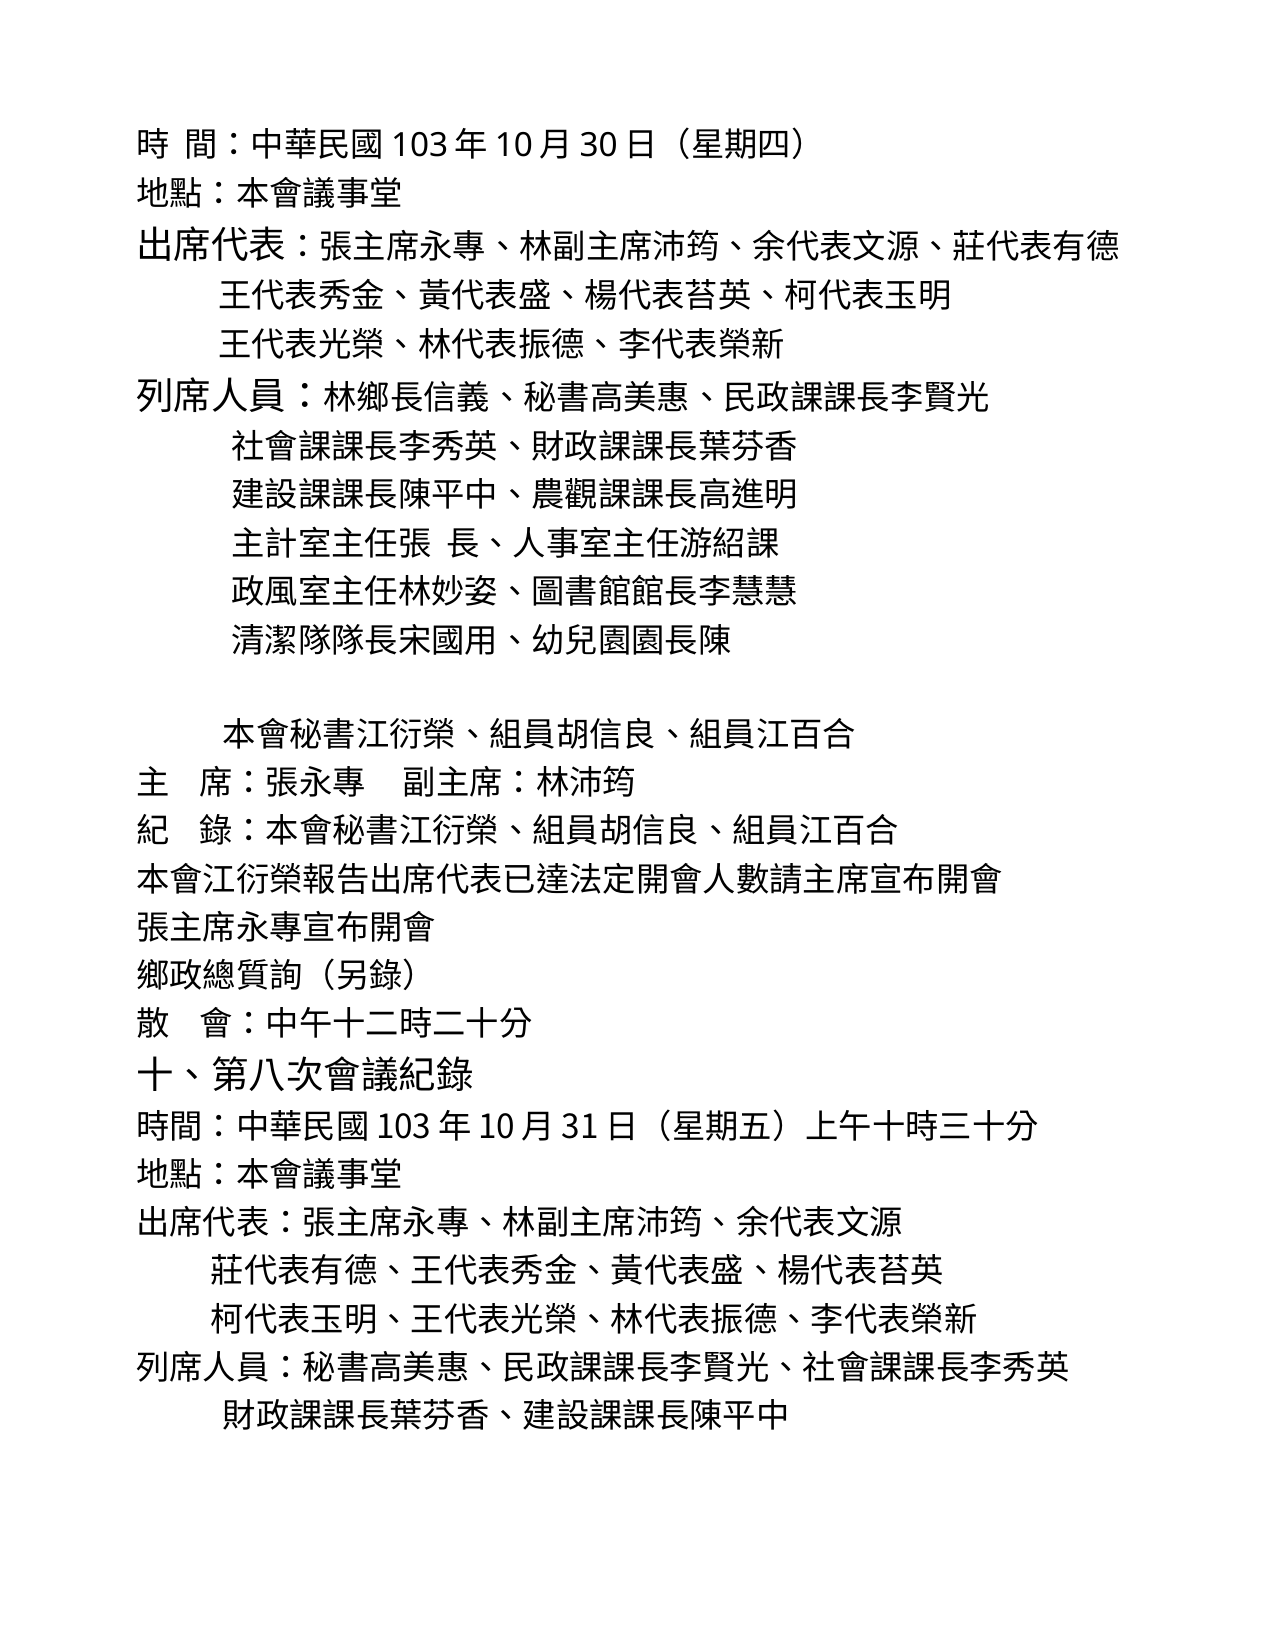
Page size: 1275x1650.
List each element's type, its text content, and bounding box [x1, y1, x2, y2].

text 列席人員：林鄉長信義、秘書高美惠、民政課課長李賢光 [136, 366, 1139, 420]
text 王代表光榮、林代表振德、李代表榮新 [136, 317, 1139, 366]
text 本會秘書江衍榮、組員胡信良、組員江百合 [136, 707, 1139, 756]
text 莊代表有德、王代表秀金、黃代表盛、楊代表苔英 [136, 1244, 1139, 1292]
text 十、第八次會議紀錄 [136, 1045, 1139, 1099]
text 出席代表：張主席永專、林副主席沛筠、余代表文源、莊代表有德 [136, 215, 1139, 269]
text 散 會：中午十二時二十分 [136, 997, 1139, 1045]
text 清潔隊隊長宋國用、幼兒園園長陳 [136, 613, 1139, 662]
text 政風室主任林妙姿、圖書館館長李慧慧 [136, 565, 1139, 613]
text 建設課課長陳平中、農觀課課長高進明 [136, 468, 1139, 517]
text 柯代表玉明、王代表光榮、林代表振德、李代表榮新 [136, 1292, 1139, 1341]
text 列席人員：秘書高美惠、民政課課長李賢光、社會課課長李秀英 [136, 1341, 1139, 1389]
text 主計室主任張 長、人事室主任游紹課 [136, 517, 1139, 565]
text 社會課課長李秀英、財政課課長葉芬香 [136, 420, 1139, 468]
text 時 間：中華民國103年10月30日（星期四） [136, 118, 1139, 167]
text 財政課課長葉芬香、建設課課長陳平中 [136, 1389, 1139, 1437]
text 本會江衍榮報告出席代表已達法定開會人數請主席宣布開會 [136, 852, 1139, 901]
text 出席代表：張主席永專、林副主席沛筠、余代表文源 [136, 1196, 1139, 1244]
text 張主席永專宣布開會 [136, 901, 1139, 949]
text 主 席：張永專 副主席：林沛筠 [136, 756, 1139, 804]
text 紀 錄：本會秘書江衍榮、組員胡信良、組員江百合 [136, 804, 1139, 852]
text 時間：中華民國103年10月31日（星期五）上午十時三十分 [136, 1099, 1139, 1148]
text 地點：本會議事堂 [136, 1148, 1139, 1196]
text 鄉政總質詢（另錄） [136, 949, 1139, 997]
text 地點：本會議事堂 [136, 167, 1139, 215]
text 王代表秀金、黃代表盛、楊代表苔英、柯代表玉明 [136, 269, 1139, 317]
